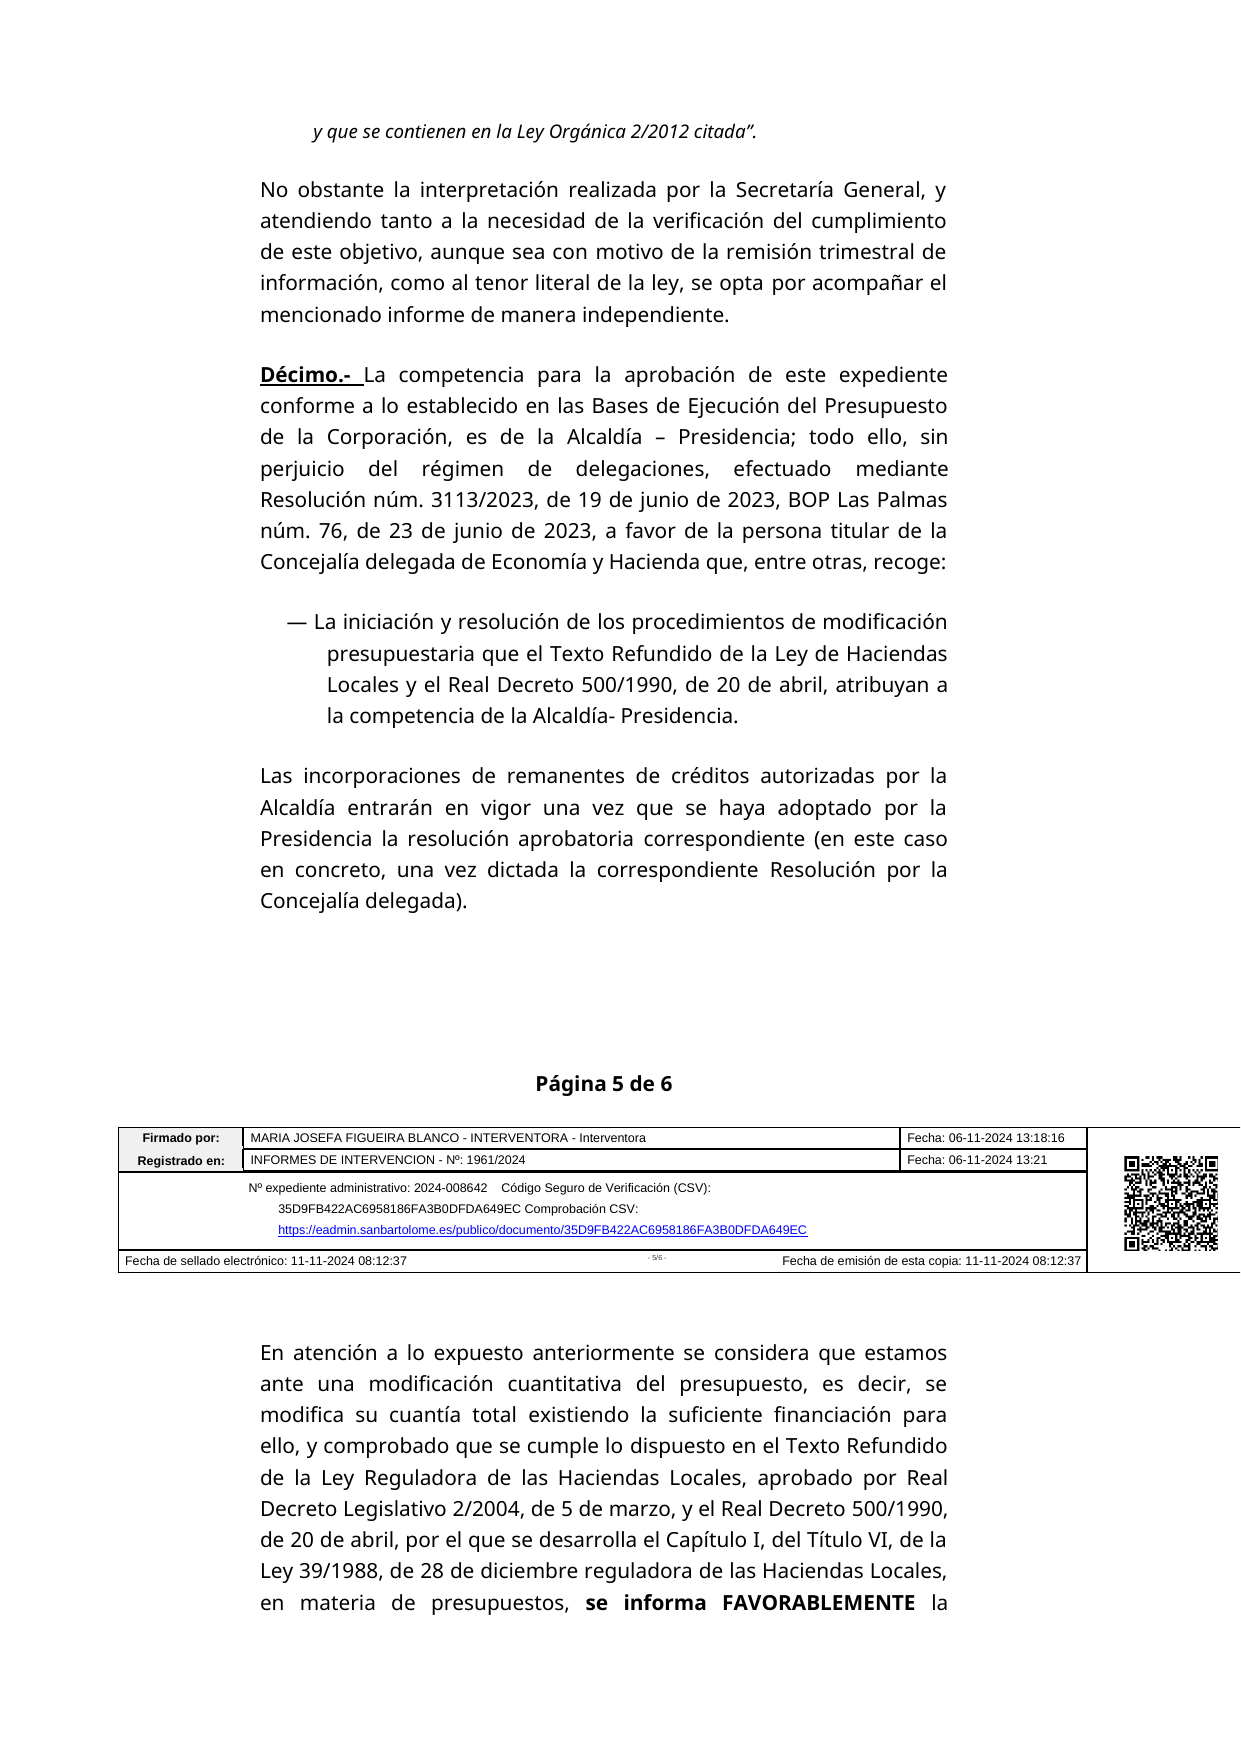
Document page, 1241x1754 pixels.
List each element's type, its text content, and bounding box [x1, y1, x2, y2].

text — La iniciación y resolución de los procedimientos de modificación presupuestaria que el Texto Refundido de la Ley de Haciendas Locales y el Real Decreto 500/1990, de 20 de abril, atribuyan a la competencia de la Alcaldía- Presidencia. [286, 607, 948, 729]
table_cell Fecha: 06-11-2024 13:21 [901, 1150, 1086, 1170]
table_cell INFORMES DE INTERVENCION - Nº: 1961/2024 [244, 1150, 899, 1170]
table_cell Fecha de sellado electrónico: 11-11-2024 08:12:37 - 5/6 - Fecha de emisión de esta copia: 11-11-2024 08:12:37 [119, 1251, 1086, 1272]
table_cell Nº expediente administrativo: 2024-008642 Código Seguro de Verificación (CSV): 35D9FB422AC6958186FA3B0DFDA649EC Comprobación CSV: https://eadmin.sanbartolome.es/publico/documento/35D9FB422AC6958186FA3B0DFDA649EC [119, 1173, 1086, 1249]
table_cell Registrado en: [119, 1152, 242, 1168]
text En atención a lo expuesto anteriormente se considera que estamos ante una modificación cuantitativa del presupuesto, es decir, se modifica su cuantía total existiendo la suficiente financiación para ello, y comprobado que se cumple lo dispuesto en el Texto Refundido de la Ley Reguladora de las Haciendas Locales, aprobado por Real Decreto Legislativo 2/2004, de 5 de marzo, y el Real Decreto 500/1990, de 20 de abril, por el que se desarrolla el Capítulo I, del Título VI, de la Ley 39/1988, de 28 de diciembre reguladora de las Haciendas Locales, en materia de presupuestos, se informa FAVORABLEMENTE la [260, 1338, 948, 1616]
text No obstante la interpretación realizada por la Secretaría General, y atendiendo tanto a la necesidad de la verificación del cumplimiento de este objetivo, aunque sea con motivo de la remisión trimestral de información, como al tenor literal de la ley, se opta por acompañar el mencionado informe de manera independiente. [260, 175, 947, 328]
table_header MARIA JOSEFA FIGUEIRA BLANCO - INTERVENTORA - Interventora [244, 1128, 899, 1148]
text Página 5 de 6 [260, 1069, 947, 1098]
text Décimo.- La competencia para la aprobación de este expediente conforme a lo establecido en las Bases de Ejecución del Presupuesto de la Corporación, es de la Alcaldía – Presidencia; todo ello, sin perjuicio del régimen de delegaciones, efectuado mediante Resolución núm. 3113/2023, de 19 de junio de 2023, BOP Las Palmas núm. 76, de 23 de junio de 2023, a favor de la persona titular de la Concejalía delegada de Economía y Hacienda que, entre otras, recoge: [260, 360, 949, 576]
table_header [1088, 1128, 1240, 1272]
table_header Fecha: 06-11-2024 13:18:16 [901, 1128, 1086, 1148]
text y que se contienen en la Ley Orgánica 2/2012 citada”. [313, 118, 948, 144]
text Las incorporaciones de remanentes de créditos autorizadas por la Alcaldía entrarán en vigor una vez que se haya adoptado por la Presidencia la resolución aprobatoria correspondiente (en este caso en concreto, una vez dictada la correspondiente Resolución por la Concejalía delegada). [260, 762, 948, 915]
table_header Firmado por: [119, 1128, 242, 1146]
